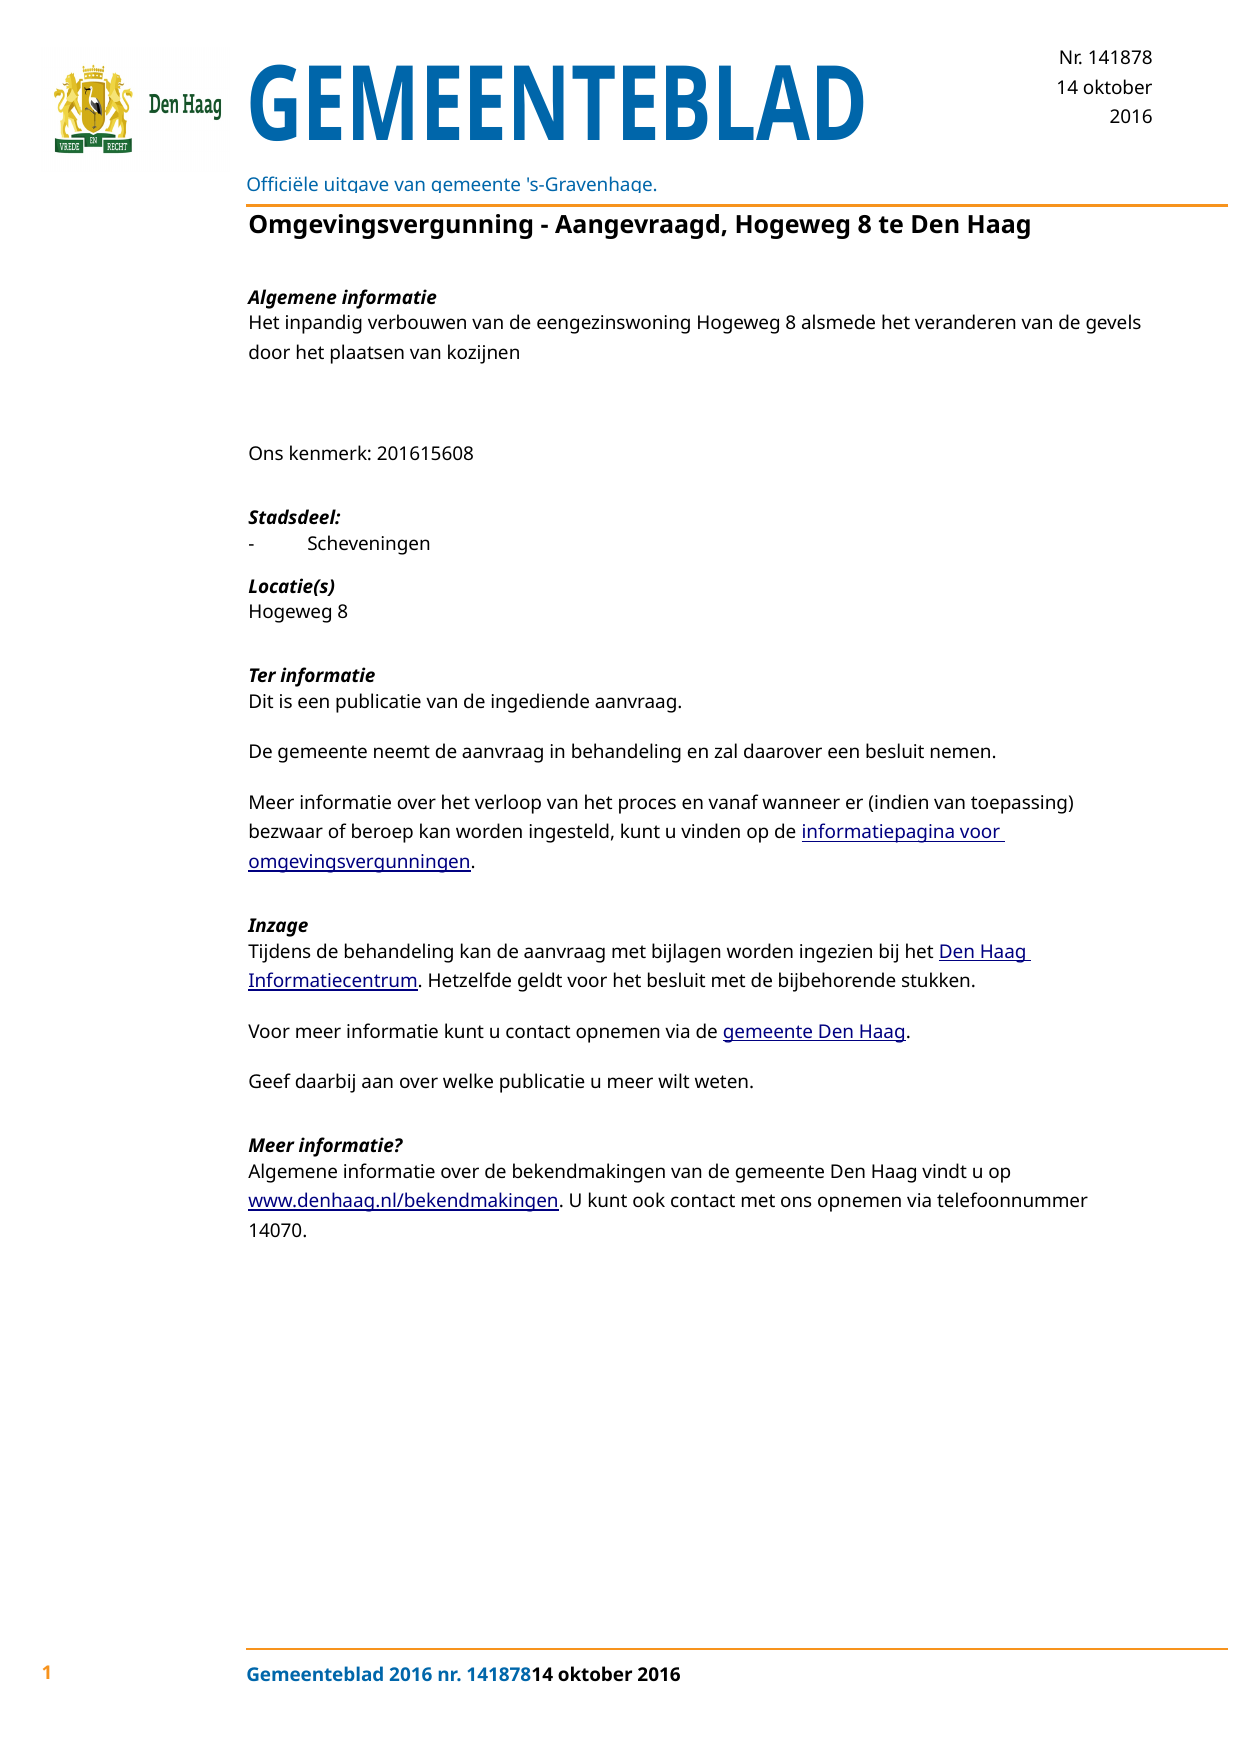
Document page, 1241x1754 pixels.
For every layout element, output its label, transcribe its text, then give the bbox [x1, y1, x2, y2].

text Hogeweg 8 [248, 598, 1152, 624]
text Meer informatie? [248, 1132, 1152, 1158]
text Stadsdeel: [248, 504, 1152, 530]
list Scheveningen [248, 530, 1152, 555]
text Ons kenmerk: 201615608 [248, 440, 1152, 466]
text Dit is een publicatie van de ingediende aanvraag. [248, 688, 1152, 714]
text Meer informatie over het verloop van het proces en vanaf wanneer er (indien van toepassing) bezwaar of beroep kan worden ingesteld, kunt u vinden op de informatiepagina voor omgevingsvergunningen. [248, 789, 1152, 874]
text Ter informatie [248, 662, 1152, 688]
text Inzage [248, 912, 1152, 938]
text Tijdens de behandeling kan de aanvraag met bijlagen worden ingezien bij het Den Haag Informatiecentrum. Hetzelfde geldt voor het besluit met de bijbehorende stukken. [248, 938, 1152, 993]
text Geef daarbij aan over welke publicatie u meer wilt weten. [248, 1068, 1152, 1094]
picture [41, 47, 231, 172]
text Algemene informatie over de bekendmakingen van de gemeente Den Haag vindt u op www.denhaag.nl/bekendmakingen. U kunt ook contact met ons opnemen via telefoonnummer 14070. [248, 1158, 1152, 1243]
text Locatie(s) [248, 573, 1152, 598]
text Voor meer informatie kunt u contact opnemen via de gemeente Den Haag. [248, 1018, 1152, 1044]
text De gemeente neemt de aanvraag in behandeling en zal daarover een besluit nemen. [248, 739, 1152, 764]
text Het inpandig verbouwen van de eengezinswoning Hogeweg 8 alsmede het veranderen van de gevels door het plaatsen van kozijnen [248, 309, 1152, 365]
text Algemene informatie [248, 284, 1152, 309]
text Omgevingsvergunning - Aangevraagd, Hogeweg 8 te Den Haag [248, 207, 1152, 241]
